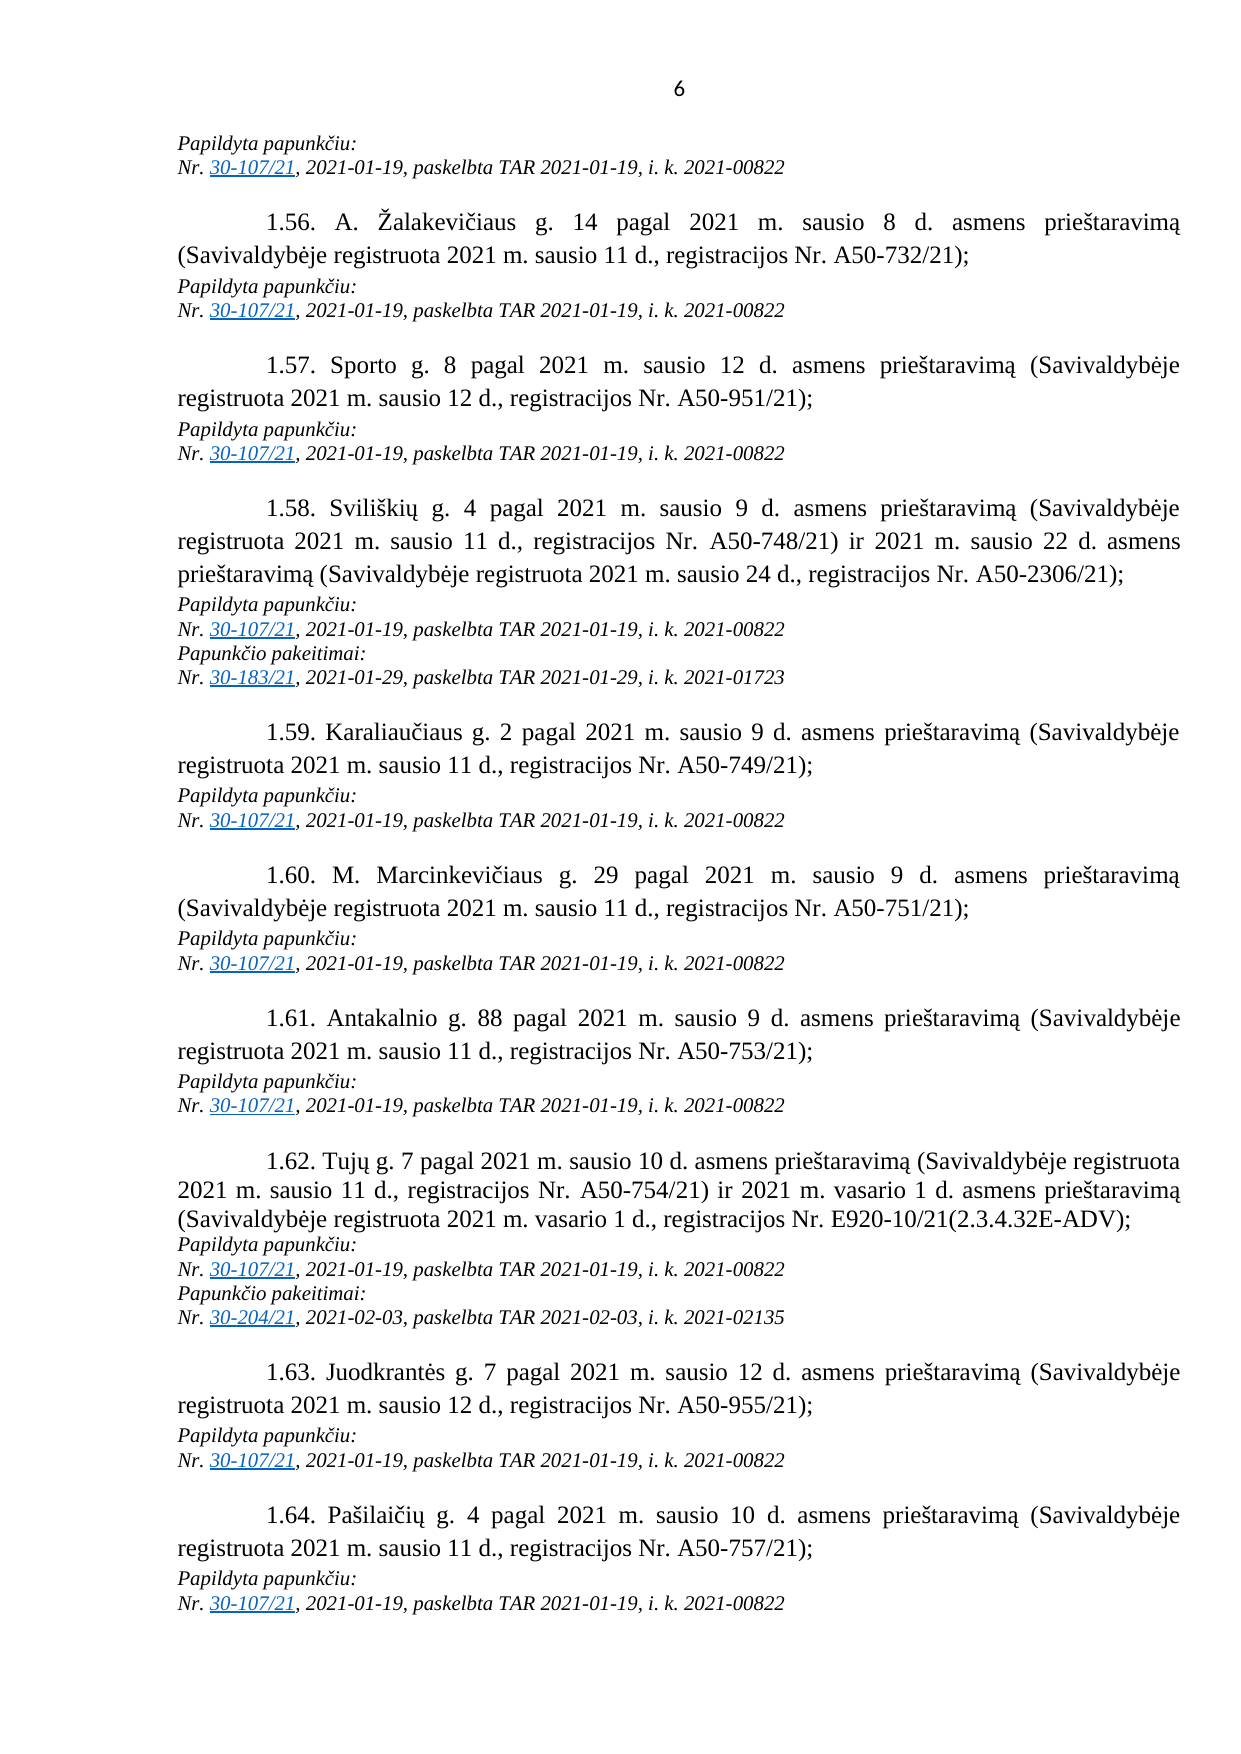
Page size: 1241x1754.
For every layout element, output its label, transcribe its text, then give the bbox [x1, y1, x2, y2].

text Papunkčio pakeitimai: [177, 1281, 1181, 1304]
text 1.64. Pašilaičių g. 4 pagal 2021 m. sausio 10 d. asmens prieštaravimą (Savivaldybėje registruota 2021 m. sausio 11 d., registracijos Nr. A50-757/21); [177, 1500, 1181, 1562]
text Nr. 30-107/21, 2021-01-19, paskelbta TAR 2021-01-19, i. k. 2021-00822 [177, 1093, 1181, 1117]
text 1.60. M. Marcinkevičiaus g. 29 pagal 2021 m. sausio 9 d. asmens prieštaravimą (Savivaldybėje registruota 2021 m. sausio 11 d., registracijos Nr. A50-751/21); [177, 860, 1181, 922]
text Nr. 30-107/21, 2021-01-19, paskelbta TAR 2021-01-19, i. k. 2021-00822 [177, 950, 1181, 974]
text Papunkčio pakeitimai: [177, 641, 1181, 664]
text Papildyta papunkčiu: [177, 131, 1181, 155]
text Nr. 30-107/21, 2021-01-19, paskelbta TAR 2021-01-19, i. k. 2021-00822 [177, 298, 1181, 322]
text 1.57. Sporto g. 8 pagal 2021 m. sausio 12 d. asmens prieštaravimą (Savivaldybėje registruota 2021 m. sausio 12 d., registracijos Nr. A50-951/21); [177, 350, 1181, 412]
text 1.59. Karaliaučiaus g. 2 pagal 2021 m. sausio 9 d. asmens prieštaravimą (Savivaldybėje registruota 2021 m. sausio 11 d., registracijos Nr. A50-749/21); [177, 717, 1181, 779]
text Papildyta papunkčiu: [177, 926, 1181, 950]
text Nr. 30-107/21, 2021-01-19, paskelbta TAR 2021-01-19, i. k. 2021-00822 [177, 1447, 1181, 1472]
text Nr. 30-107/21, 2021-01-19, paskelbta TAR 2021-01-19, i. k. 2021-00822 [177, 155, 1181, 179]
text Papildyta papunkčiu: [177, 783, 1181, 807]
text Nr. 30-107/21, 2021-01-19, paskelbta TAR 2021-01-19, i. k. 2021-00822 [177, 616, 1181, 641]
text 1.56. A. Žalakevičiaus g. 14 pagal 2021 m. sausio 8 d. asmens prieštaravimą (Savivaldybėje registruota 2021 m. sausio 11 d., registracijos Nr. A50-732/21); [177, 207, 1181, 269]
text Nr. 30-107/21, 2021-01-19, paskelbta TAR 2021-01-19, i. k. 2021-00822 [177, 441, 1181, 464]
text Nr. 30-107/21, 2021-01-19, paskelbta TAR 2021-01-19, i. k. 2021-00822 [177, 807, 1181, 832]
text Papildyta papunkčiu: [177, 1069, 1181, 1093]
text Nr. 30-204/21, 2021-02-03, paskelbta TAR 2021-02-03, i. k. 2021-02135 [177, 1304, 1181, 1329]
text Papildyta papunkčiu: [177, 416, 1181, 441]
text Nr. 30-107/21, 2021-01-19, paskelbta TAR 2021-01-19, i. k. 2021-00822 [177, 1590, 1181, 1614]
text 1.63. Juodkrantės g. 7 pagal 2021 m. sausio 12 d. asmens prieštaravimą (Savivaldybėje registruota 2021 m. sausio 12 d., registracijos Nr. A50-955/21); [177, 1357, 1181, 1419]
text Nr. 30-183/21, 2021-01-29, paskelbta TAR 2021-01-29, i. k. 2021-01723 [177, 664, 1181, 689]
text Papildyta papunkčiu: [177, 1423, 1181, 1447]
text 1.62. Tujų g. 7 pagal 2021 m. sausio 10 d. asmens prieštaravimą (Savivaldybėje registruota 2021 m. sausio 11 d., registracijos Nr. A50-754/21) ir 2021 m. vasario 1 d. asmens prieštaravimą (Savivaldybėje registruota 2021 m. vasario 1 d., registracijos Nr. E920-10/21(2.3.4.32E-ADV); [177, 1146, 1181, 1232]
text 1.58. Sviliškių g. 4 pagal 2021 m. sausio 9 d. asmens prieštaravimą (Savivaldybėje registruota 2021 m. sausio 11 d., registracijos Nr. A50-748/21) ir 2021 m. sausio 22 d. asmens prieštaravimą (Savivaldybėje registruota 2021 m. sausio 24 d., registracijos Nr. A50-2306/21); [177, 493, 1181, 588]
text Papildyta papunkčiu: [177, 1232, 1181, 1256]
text Nr. 30-107/21, 2021-01-19, paskelbta TAR 2021-01-19, i. k. 2021-00822 [177, 1256, 1181, 1281]
text 1.61. Antakalnio g. 88 pagal 2021 m. sausio 9 d. asmens prieštaravimą (Savivaldybėje registruota 2021 m. sausio 11 d., registracijos Nr. A50-753/21); [177, 1003, 1181, 1065]
text Papildyta papunkčiu: [177, 273, 1181, 298]
text Papildyta papunkčiu: [177, 592, 1181, 616]
text Papildyta papunkčiu: [177, 1566, 1181, 1590]
